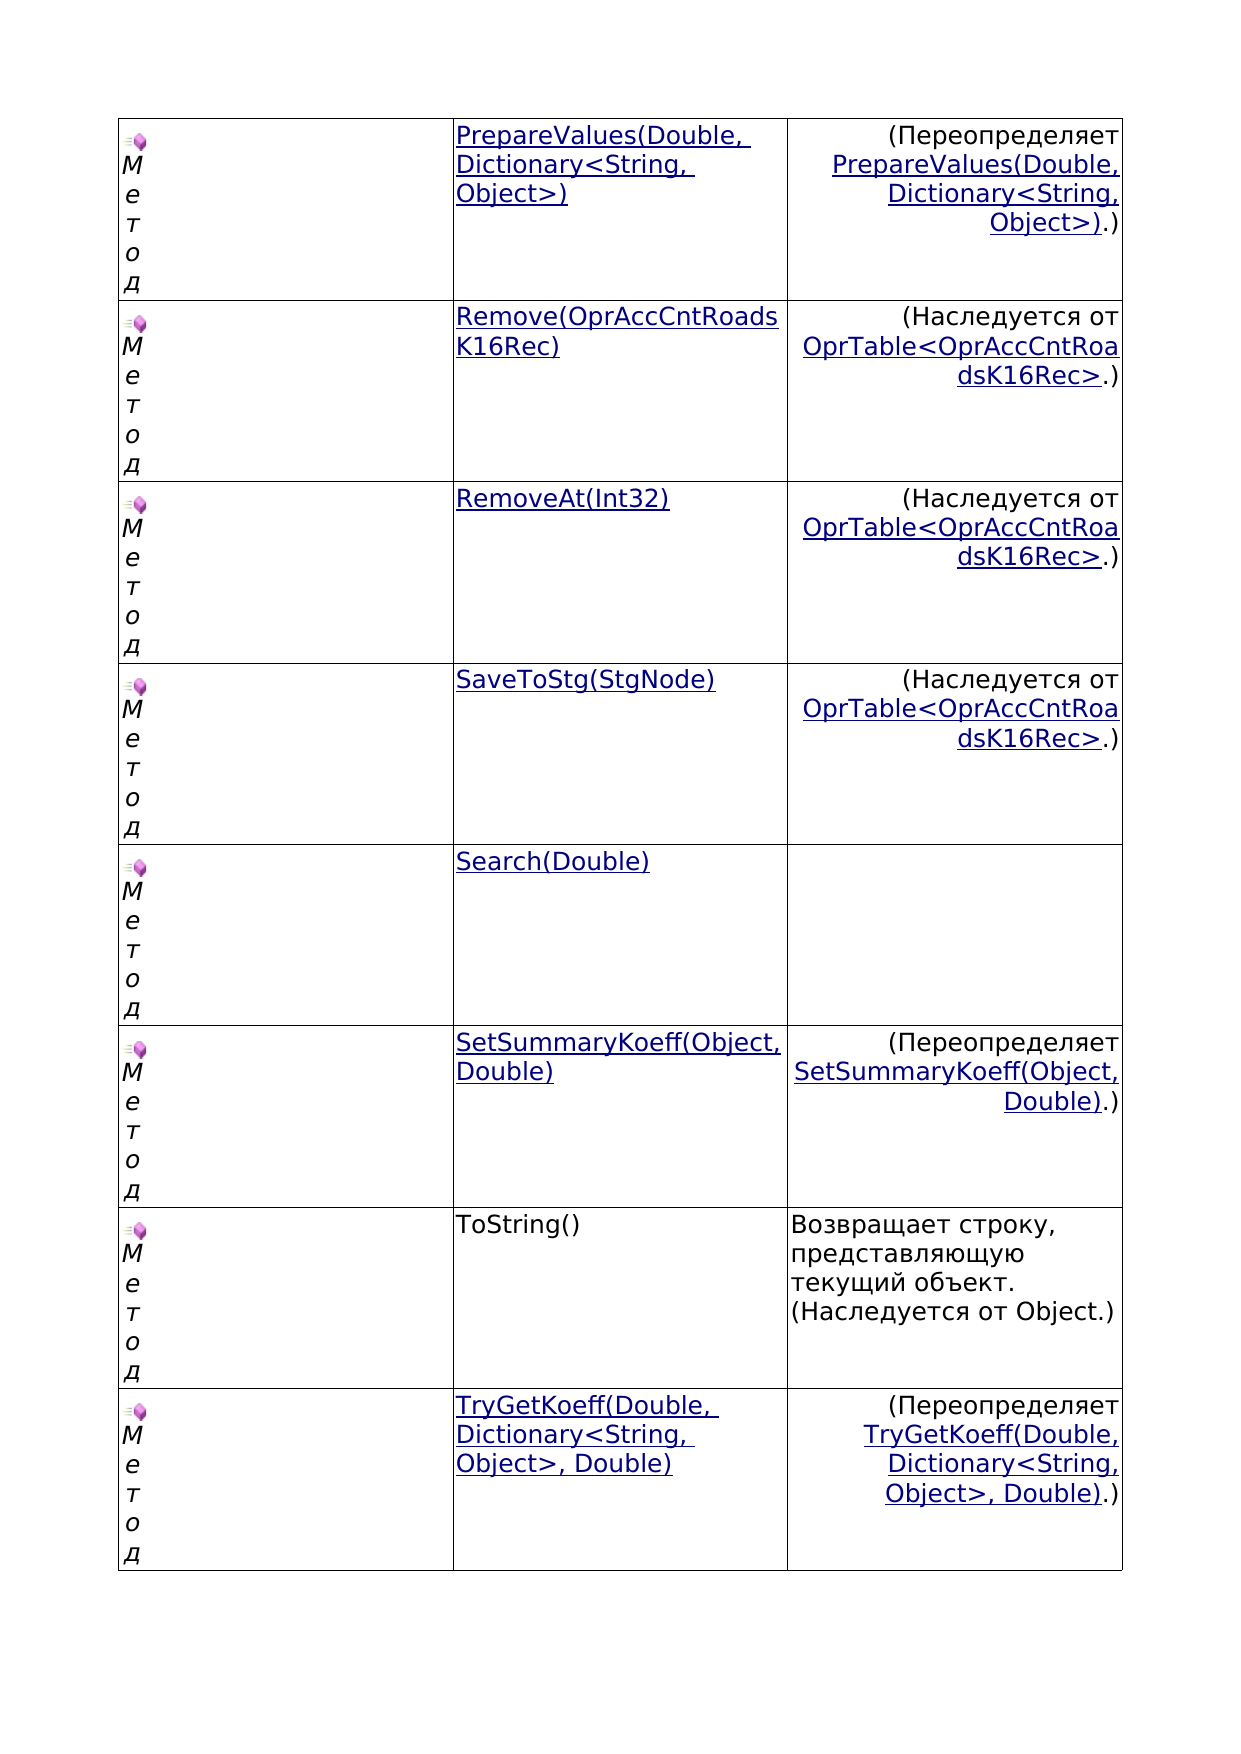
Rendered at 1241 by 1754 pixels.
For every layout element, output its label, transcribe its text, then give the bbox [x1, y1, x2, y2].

table_cell [119, 301, 453, 481]
table_cell (Переопределяет PrepareValues(Double, Dictionary<String, Object>).) [788, 119, 1122, 299]
table_cell [119, 1208, 453, 1388]
table_cell ToString() [454, 1208, 787, 1388]
table_cell SaveToStg(StgNode) [454, 664, 787, 844]
picture [121, 1222, 147, 1240]
picture [121, 678, 147, 696]
table_cell RemoveAt(Int32) [454, 482, 787, 662]
table_cell (Наследуется от OprTable<OprAccCntRoadsK16Rec>.) [788, 301, 1122, 481]
table_cell (Переопределяет TryGetKoeff(Double, Dictionary<String, Object>, Double).) [788, 1389, 1122, 1570]
table_cell [119, 664, 453, 844]
table_cell TryGetKoeff(Double, Dictionary<String, Object>, Double) [454, 1389, 787, 1570]
table_cell [119, 1026, 453, 1207]
table_cell SetSummaryKoeff(Object, Double) [454, 1026, 787, 1207]
table_cell Remove(OprAccCntRoadsK16Rec) [454, 301, 787, 481]
table_cell (Переопределяет SetSummaryKoeff(Object, Double).) [788, 1026, 1122, 1207]
table_cell (Наследуется от OprTable<OprAccCntRoadsK16Rec>.) [788, 482, 1122, 662]
picture [121, 315, 147, 333]
table_cell [788, 845, 1122, 1025]
picture [121, 1041, 147, 1059]
table_cell [119, 1389, 453, 1570]
picture [121, 1403, 147, 1421]
table_cell Возвращает строку, представляющую текущий объект. (Наследуется от Object.) [788, 1208, 1122, 1388]
picture [121, 133, 147, 151]
table_cell [119, 845, 453, 1025]
table_cell (Наследуется от OprTable<OprAccCntRoadsK16Rec>.) [788, 664, 1122, 844]
table_cell [119, 119, 453, 299]
table_cell PrepareValues(Double, Dictionary<String, Object>) [454, 119, 787, 299]
table_cell Search(Double) [454, 845, 787, 1025]
picture [121, 859, 147, 877]
picture [121, 496, 147, 514]
table_cell [119, 482, 453, 662]
